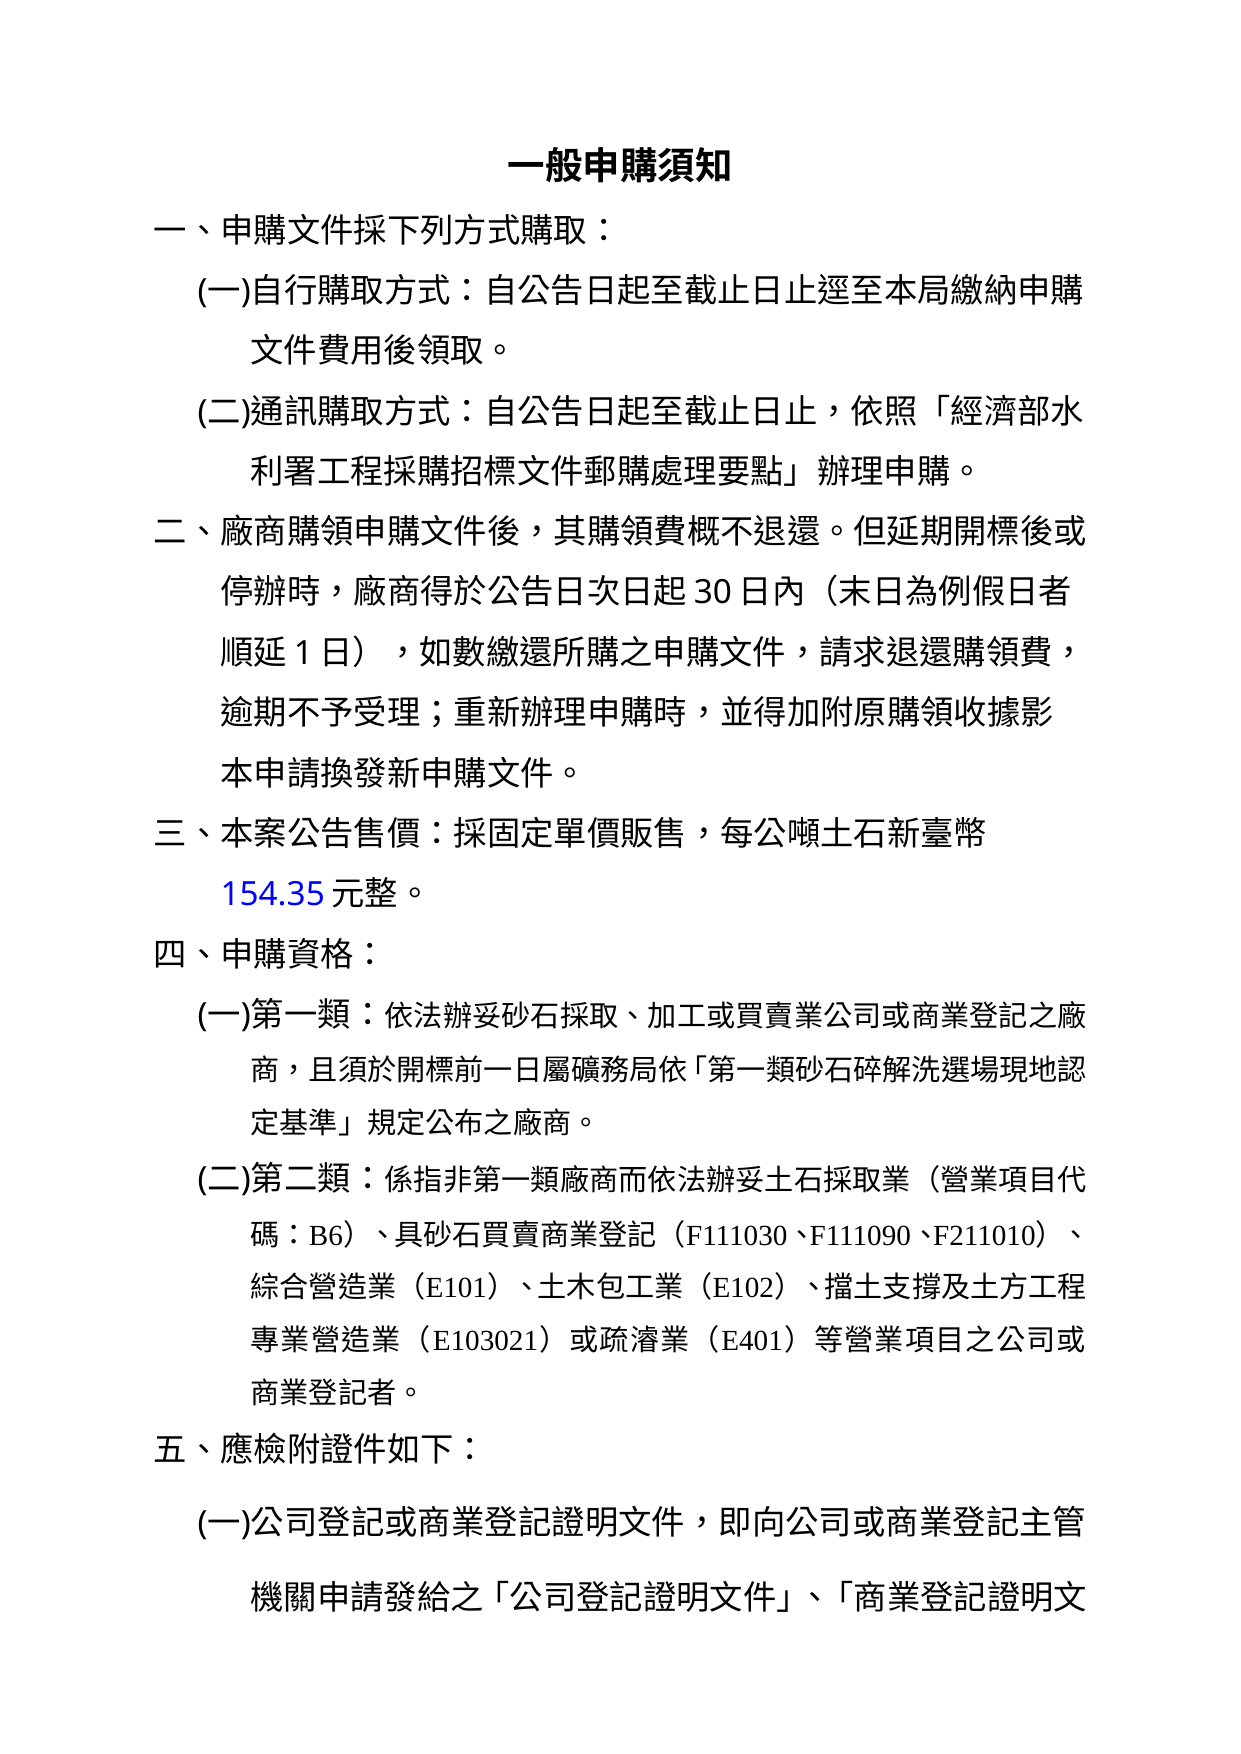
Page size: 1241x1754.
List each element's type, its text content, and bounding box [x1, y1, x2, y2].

list 通訊購取方式：自公告日起至截止日止，依照「經濟部水利署工程採購招標文件郵購處理要點」辦理申購。 [197, 384, 1087, 493]
list 第一類：依法辦妥砂石採取、加工或買賣業公司或商業登記之廠商，且須於開標前一日屬礦務局依「第一類砂石碎解洗選場現地認定基準」規定公布之廠商。 [197, 987, 1087, 1142]
text 一般申購須知 [153, 136, 1087, 190]
list 公司登記或商業登記證明文件，即向公司或商業登記主管機關申請發給之「公司登記證明文件」、「商業登記證明文 [197, 1482, 1087, 1632]
list 廠商購領申購文件後，其購領費概不退還。但延期開標後或停辦時，廠商得於公告日次日起30日內（末日為例假日者順延1日），如數繳還所購之申購文件，請求退還購領費，逾期不予受理；重新辦理申購時，並得加附原購領收據影本申請換發新申購文件。 [153, 505, 1087, 794]
list 申購文件採下列方式購取： [153, 204, 1087, 252]
list 第二類：係指非第一類廠商而依法辦妥土石採取業（營業項目代碼：B6）、具砂石買賣商業登記（F111030、F111090、F211010）、綜合營造業（E101）、土木包工業（E102）、擋土支撐及土方工程專業營造業（E103021）或疏濬業（E401）等營業項目之公司或商業登記者。 [197, 1152, 1087, 1412]
list 申購資格： [153, 927, 1087, 976]
list 應檢附證件如下： [153, 1422, 1087, 1471]
list 本案公告售價：採固定單價販售，每公噸土石新臺幣154.35元整。 [153, 807, 1087, 915]
list 自行購取方式：自公告日起至截止日止逕至本局繳納申購文件費用後領取。 [197, 264, 1087, 372]
